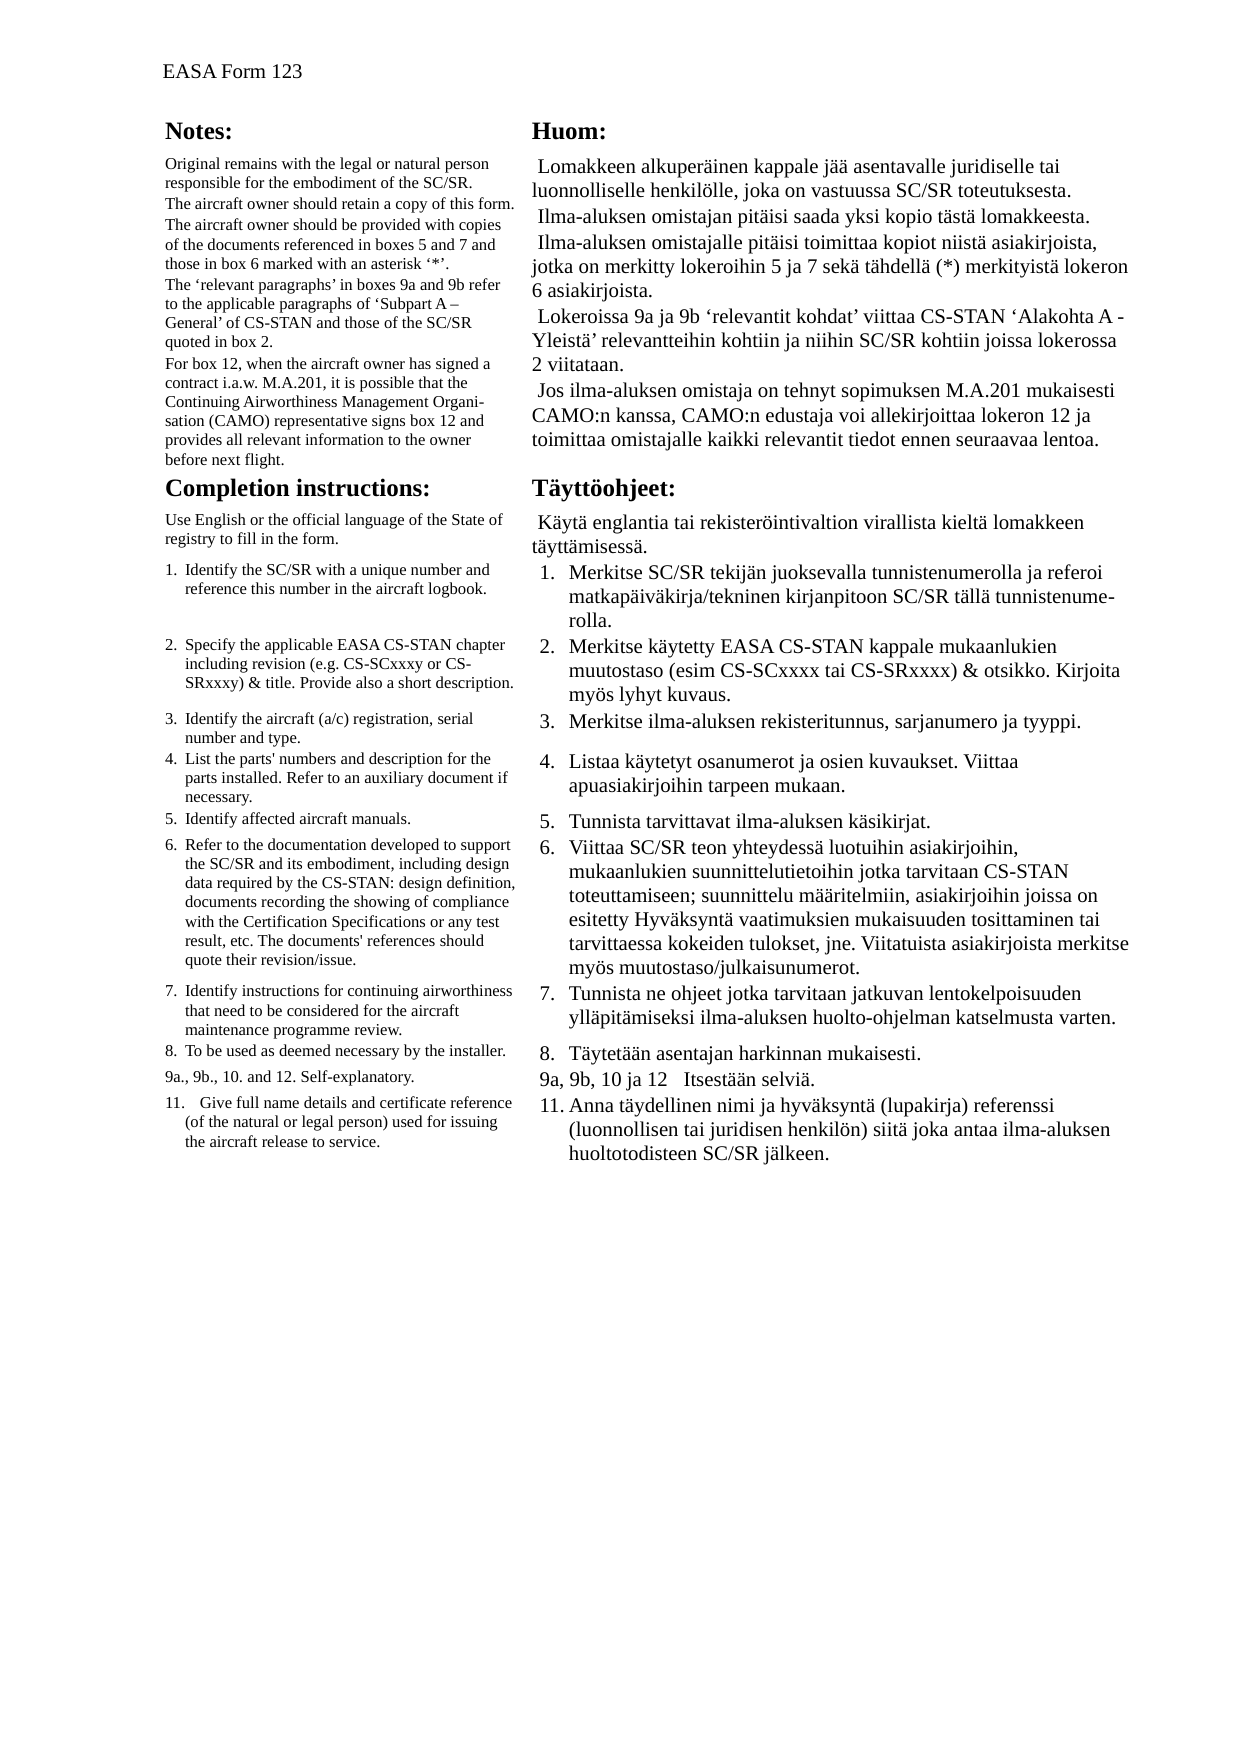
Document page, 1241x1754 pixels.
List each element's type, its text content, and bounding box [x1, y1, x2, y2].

table_cell 1. Merkitse SC/SR tekijän juoksevalla tunnistenumerolla ja referoi matkapäiväkirja/tekninen kirjanpitoon SC/SR tällä tunnistenume­rolla. [524, 558, 1137, 632]
table_cell 8. To be used as deemed necessary by the installer. [158, 1039, 524, 1065]
table_cell Käytä englantia tai rekisteröintivaltion virallista kieltä lomakkeen täyttämisessä. [524, 508, 1137, 558]
table_cell 2. Specify the applicable EASA CS-STAN chapter including revision (e.g. CS-SCxxxy or CS-SRxxxy) & title. Provide also a short description. [158, 632, 524, 706]
table_cell 4. Listaa käytetyt osanumerot ja osien kuvaukset. Viittaa apuasiakirjoihin tarpeen mukaan. [524, 747, 1137, 806]
table_cell Use English or the official language of the State of registry to fill in the form. [158, 508, 524, 558]
table_cell Täyttöohjeet: [524, 469, 1137, 508]
table_cell 8. Täytetään asentajan harkinnan mukaisesti. [524, 1039, 1137, 1065]
table_cell 11. Anna täydellinen nimi ja hyväksyntä (lupakirja) referenssi (luonnollisen tai juridisen henkilön) siitä joka antaa ilma-aluksen huolto­todisteen SC/SR jälkeen. [524, 1091, 1137, 1165]
table_cell 1. Identify the SC/SR with a unique number and reference this number in the aircraft logbook. [158, 558, 524, 632]
table_cell 6. Viittaa SC/SR teon yhteydessä luotuihin asiakirjoihin, mukaanlukien suunnittelutietoihin jotka tarvitaan CS-STAN toteuttamiseen; suunnittelu määritelmiin, asiakirjoihin joissa on esitetty Hyväksyntä vaatimuksien mukaisuuden tosittaminen tai tarvittaessa kokeiden tulokset, jne. Viitatuista asiakirjoista merkitse myös muutostaso/julkaisunumerot. [524, 833, 1137, 979]
table_cell 9a, 9b, 10 ja 12 Itsestään selviä. [524, 1065, 1137, 1091]
table_cell Original remains with the legal or natural person responsible for the embodiment of the SC/SR. The aircraft owner should retain a copy of this form. The aircraft owner should be provided with copies of the documents referenced in boxes 5 and 7 and those in box 6 marked with an asterisk ‘*’. The ‘relevant paragraphs’ in boxes 9a and 9b refer to the applicable paragraphs of ‘Subpart A – General’ of CS-STAN and those of the SC/SR quoted in box 2. For box 12, when the aircraft owner has signed a contract i.a.w. M.A.201, it is possible that the Continuing Airworthiness Management Organi­sation (CAMO) representative signs box 12 and provides all relevant information to the owner before next flight. [158, 151, 524, 468]
table_cell 5. Identify affected aircraft manuals. [158, 806, 524, 833]
table_cell 11. Give full name details and certificate reference (of the natural or legal person) used for issuing the aircraft release to service. [158, 1091, 524, 1165]
table_cell 7. Tunnista ne ohjeet jotka tarvitaan jatkuvan lentokelpoisuuden ylläpitämiseksi ilma-aluksen huolto-ohjelman katselmusta varten. [524, 979, 1137, 1039]
table_cell 6. Refer to the documentation developed to support the SC/SR and its embodiment, including design data required by the CS-STAN: design defini­tion, documents recording the showing of compliance with the Certification Specifications or any test result, etc. The documents' references should quote their revision/issue. [158, 833, 524, 979]
table_header Huom: [524, 112, 1137, 151]
table_cell 9a., 9b., 10. and 12. Self-explanatory. [158, 1065, 524, 1091]
table_cell 4. List the parts' numbers and description for the parts installed. Refer to an auxiliary document if necessary. [158, 747, 524, 806]
table_cell Completion instructions: [158, 469, 524, 508]
table_cell 5. Tunnista tarvittavat ilma-aluksen käsikirjat. [524, 806, 1137, 833]
table_cell 3. Merkitse ilma-aluksen rekisteritunnus, sarjanumero ja tyyppi. [524, 706, 1137, 747]
table_cell 3. Identify the aircraft (a/c) registration, serial number and type. [158, 706, 524, 747]
table_cell 7. Identify instructions for continuing airworthiness that need to be considered for the aircraft maintenance programme review. [158, 979, 524, 1039]
table_cell Lomakkeen alkuperäinen kappale jää asentavalle juridiselle tai luonnolliselle henkilölle, joka on vastuussa SC/SR toteutuksesta. Ilma-aluksen omistajan pitäisi saada yksi kopio tästä lomakkeesta. Ilma-aluksen omistajalle pitäisi toimittaa kopiot niistä asiakirjoista, jotka on merkitty lokeroihin 5 ja 7 sekä tähdellä (*) merkityistä loke­ron 6 asiakirjoista. Lokeroissa 9a ja 9b ‘relevantit kohdat’ viittaa CS-STAN ‘Alakohta A - Yleistä’ relevantteihin kohtiin ja niihin SC/SR kohtiin joissa loke­rossa 2 viitataan. Jos ilma-aluksen omistaja on tehnyt sopimuksen M.A.201 mukaisesti CAMO:n kanssa, CAMO:n edustaja voi allekirjoittaa lokeron 12 ja toimittaa omistajalle kaikki relevantit tiedot ennen seuraavaa lentoa. [524, 151, 1137, 468]
table_header Notes: [158, 112, 524, 151]
table_cell 2. Merkitse käytetty EASA CS-STAN kappale mukaanlukien muutostaso (esim CS-SCxxxx tai CS-SRxxxx) & otsikko. Kirjoita myös lyhyt kuvaus. [524, 632, 1137, 706]
